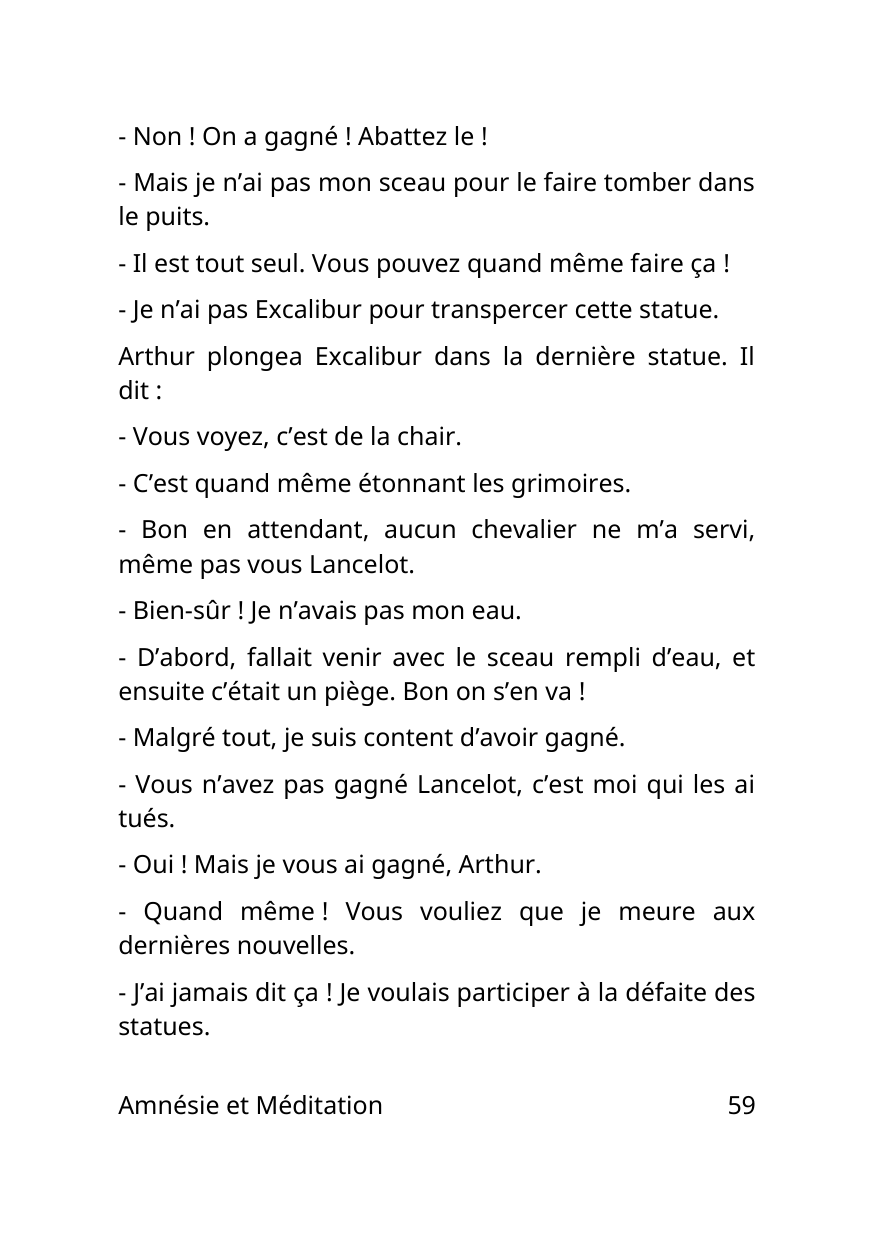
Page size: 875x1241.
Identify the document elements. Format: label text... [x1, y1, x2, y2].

text - Vous n’avez pas gagné Lancelot, c’est moi qui les ai tués. [118, 767, 756, 835]
text - C’est quand même étonnant les grimoires. [118, 466, 756, 500]
text Arthur plongea Excalibur dans la dernière statue. Il dit : [118, 338, 756, 407]
text - Non ! On a gagné ! Abattez le ! [118, 118, 756, 152]
text - Bien-sûr ! Je n’avais pas mon eau. [118, 593, 756, 627]
text - Oui ! Mais je vous ai gagné, Arthur. [118, 847, 756, 881]
text - J’ai jamais dit ça ! Je voulais participer à la défaite des statues. [118, 974, 756, 1042]
text - D’abord, fallait venir avec le sceau rempli d’eau, et ensuite c’était un piège. Bon on s’en va ! [118, 639, 756, 707]
text - Il est tout seul. Vous pouvez quand même faire ça ! [118, 245, 756, 279]
text - Vous voyez, c’est de la chair. [118, 419, 756, 453]
text - Je n’ai pas Excalibur pour transpercer cette statue. [118, 292, 756, 326]
text - Bon en attendant, aucun chevalier ne m’a servi, même pas vous Lancelot. [118, 512, 756, 580]
text - Quand même ! Vous vouliez que je meure aux dernières nouvelles. [118, 894, 756, 962]
text - Malgré tout, je suis content d’avoir gagné. [118, 720, 756, 754]
text - Mais je n’ai pas mon sceau pour le faire tomber dans le puits. [118, 165, 756, 233]
